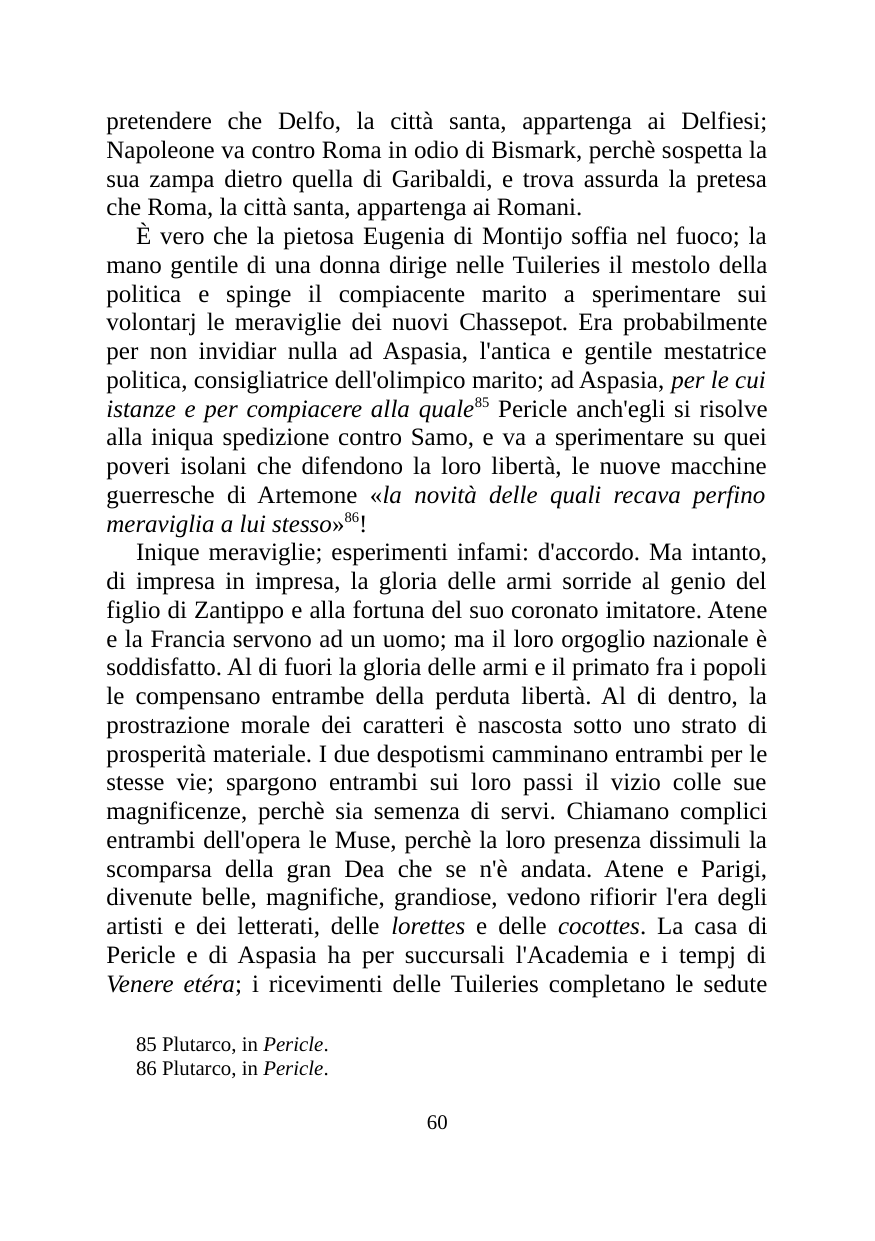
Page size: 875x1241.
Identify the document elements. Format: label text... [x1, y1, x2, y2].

text Plutarco, in Pericle. [106, 1056, 768, 1080]
text È vero che la pietosa Eugenia di Montijo soffia nel fuoco; la mano gentile di una donna dirige nelle Tuileries il mestolo della politica e spinge il compiacente marito a sperimentare sui volontarj le meraviglie dei nuovi Chassepot. Era probabilmente per non invidiar nulla ad Aspasia, l'antica e gentile mestatrice politica, consigliatrice dell'olimpico marito; ad Aspasia, per le cui istanze e per compiacere alla quale Pericle anch'egli si risolve alla iniqua spedizione contro Samo, e va a sperimentare su quei poveri isolani che difendono la loro libertà, le nuove macchine guerresche di Artemone «la novità delle quali recava perfino meraviglia a lui stesso»! [106, 221, 768, 537]
text Inique meraviglie; esperimenti infami: d'accordo. Ma intanto, di impresa in impresa, la gloria delle armi sorride al genio del figlio di Zantippo e alla fortuna del suo coronato imitatore. Atene e la Francia servono ad un uomo; ma il loro orgoglio nazionale è soddisfatto. Al di fuori la gloria delle armi e il primato fra i popoli le compensano entrambe della perduta libertà. Al di dentro, la prostrazione morale dei caratteri è nascosta sotto uno strato di prosperità materiale. I due despotismi camminano entrambi per le stesse vie; spargono entrambi sui loro passi il vizio colle sue magnificenze, perchè sia semenza di servi. Chiamano complici entrambi dell'opera le Muse, perchè la loro presenza dissimuli la scomparsa della gran Dea che se n'è andata. Atene e Parigi, divenute belle, magnifiche, grandiose, vedono rifiorir l'era degli artisti e dei letterati, delle lorettes e delle cocottes. La casa di Pericle e di Aspasia ha per succursali l'Academia e i tempj di Venere etéra; i ricevimenti delle Tuileries completano le sedute [106, 537, 768, 997]
text pretendere che Delfo, la città santa, appartenga ai Delfiesi; Napoleone va contro Roma in odio di Bismark, perchè sospetta la sua zampa dietro quella di Garibaldi, e trova assurda la pretesa che Roma, la città santa, appartenga ai Romani. [106, 106, 768, 221]
text Plutarco, in Pericle. [106, 1032, 768, 1056]
